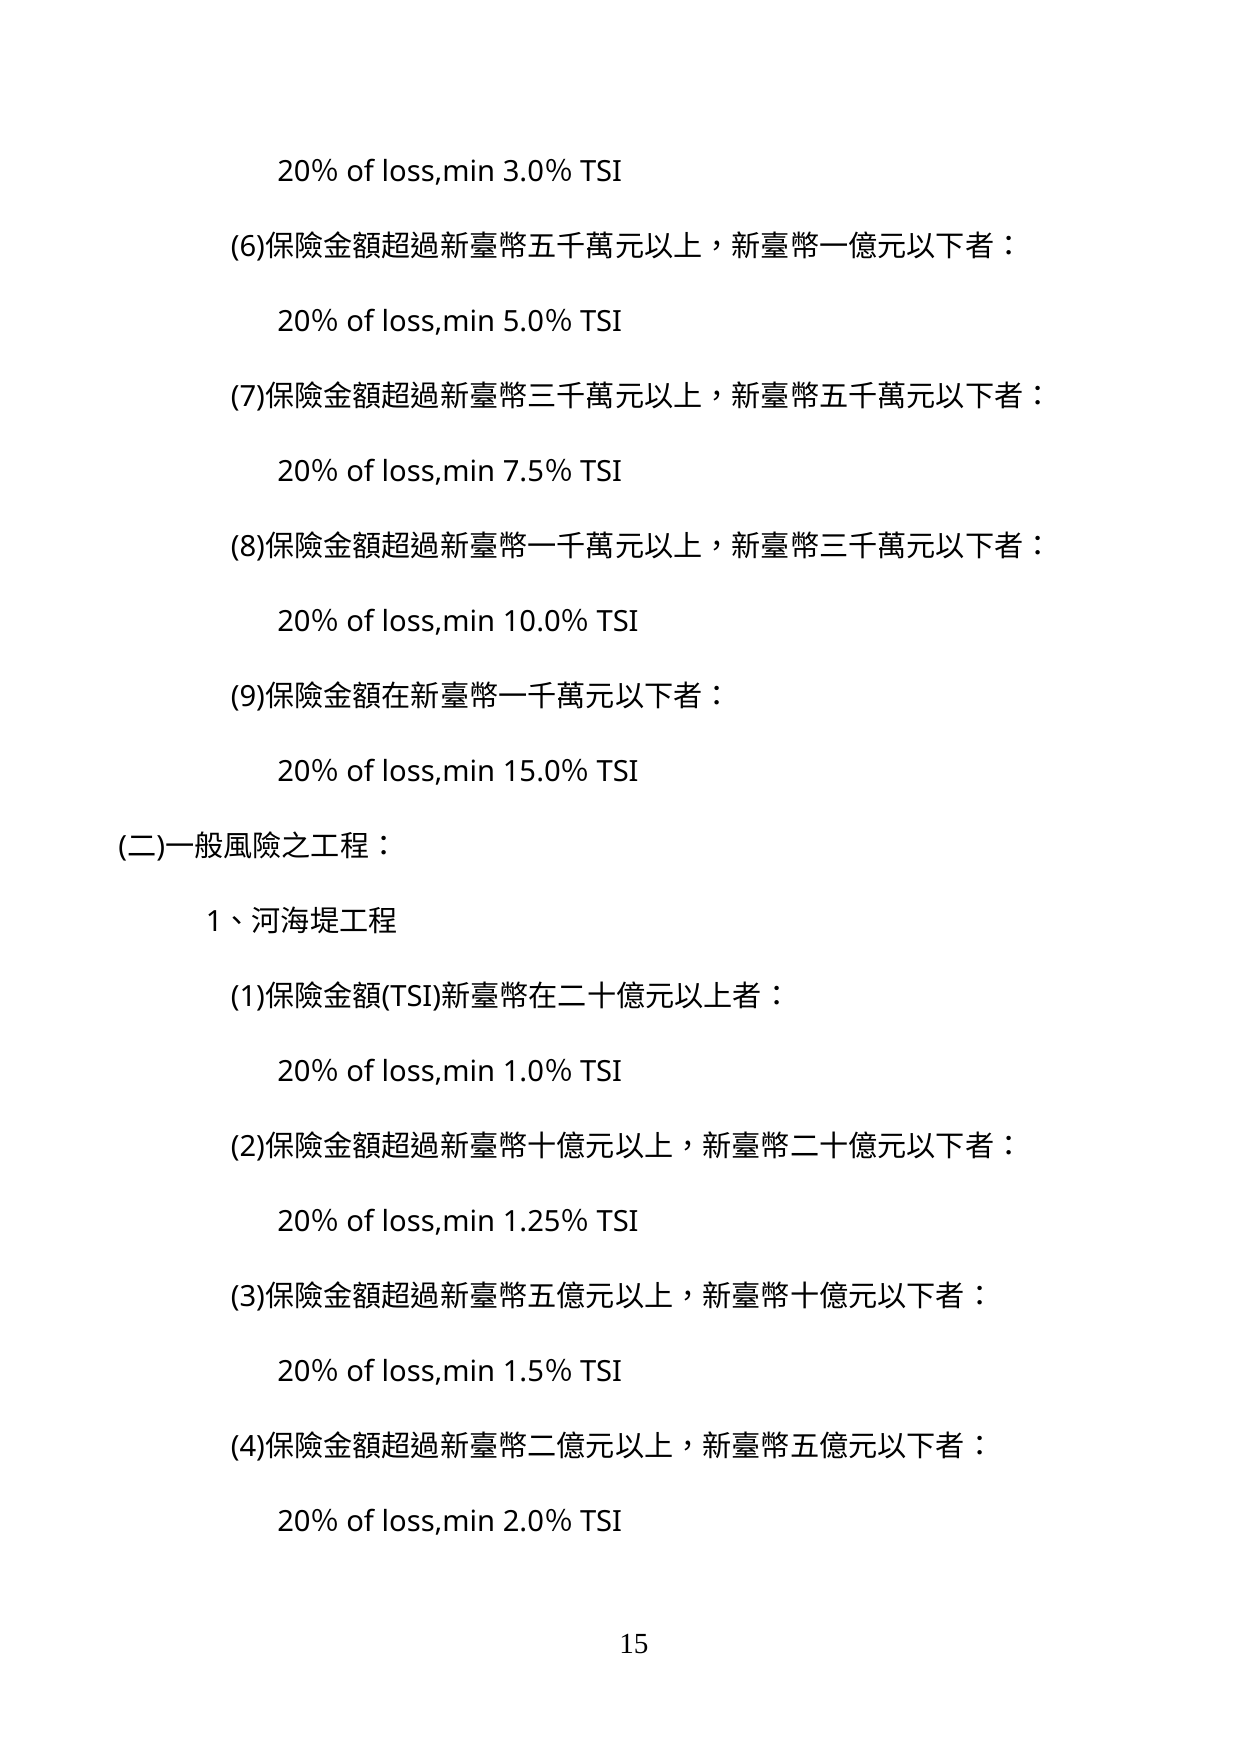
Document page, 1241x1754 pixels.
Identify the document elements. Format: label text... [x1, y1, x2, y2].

text 20％ of loss,min 1.5％ TSI [207, 1331, 1149, 1406]
text (1)保險金額(TSI)新臺幣在二十億元以上者： [207, 956, 1149, 1031]
text (3)保險金額超過新臺幣五億元以上，新臺幣十億元以下者： [207, 1256, 1149, 1331]
text (8)保險金額超過新臺幣一千萬元以上，新臺幣三千萬元以下者： [207, 506, 1149, 581]
text 20％ of loss,min 2.0％ TSI [207, 1481, 1149, 1556]
text 20％ of loss,min 3.0％ TSI [207, 131, 1149, 206]
text (6)保險金額超過新臺幣五千萬元以上，新臺幣一億元以下者： [207, 206, 1149, 281]
text (7)保險金額超過新臺幣三千萬元以上，新臺幣五千萬元以下者： [207, 356, 1149, 431]
text (9)保險金額在新臺幣一千萬元以下者： [207, 656, 1149, 731]
text 20％ of loss,min 15.0％ TSI [207, 731, 1149, 806]
text 20％ of loss,min 1.0％ TSI [207, 1031, 1149, 1106]
text 20％ of loss,min 7.5％ TSI [207, 431, 1149, 506]
text (4)保險金額超過新臺幣二億元以上，新臺幣五億元以下者： [207, 1406, 1149, 1481]
text 20％ of loss,min 1.25％ TSI [207, 1181, 1149, 1256]
text 20％ of loss,min 10.0％ TSI [207, 581, 1149, 656]
text (2)保險金額超過新臺幣十億元以上，新臺幣二十億元以下者： [207, 1106, 1149, 1181]
text 20％ of loss,min 5.0％ TSI [207, 281, 1149, 356]
text 1、河海堤工程 [206, 881, 1149, 956]
text (二)一般風險之工程： [118, 806, 1149, 881]
